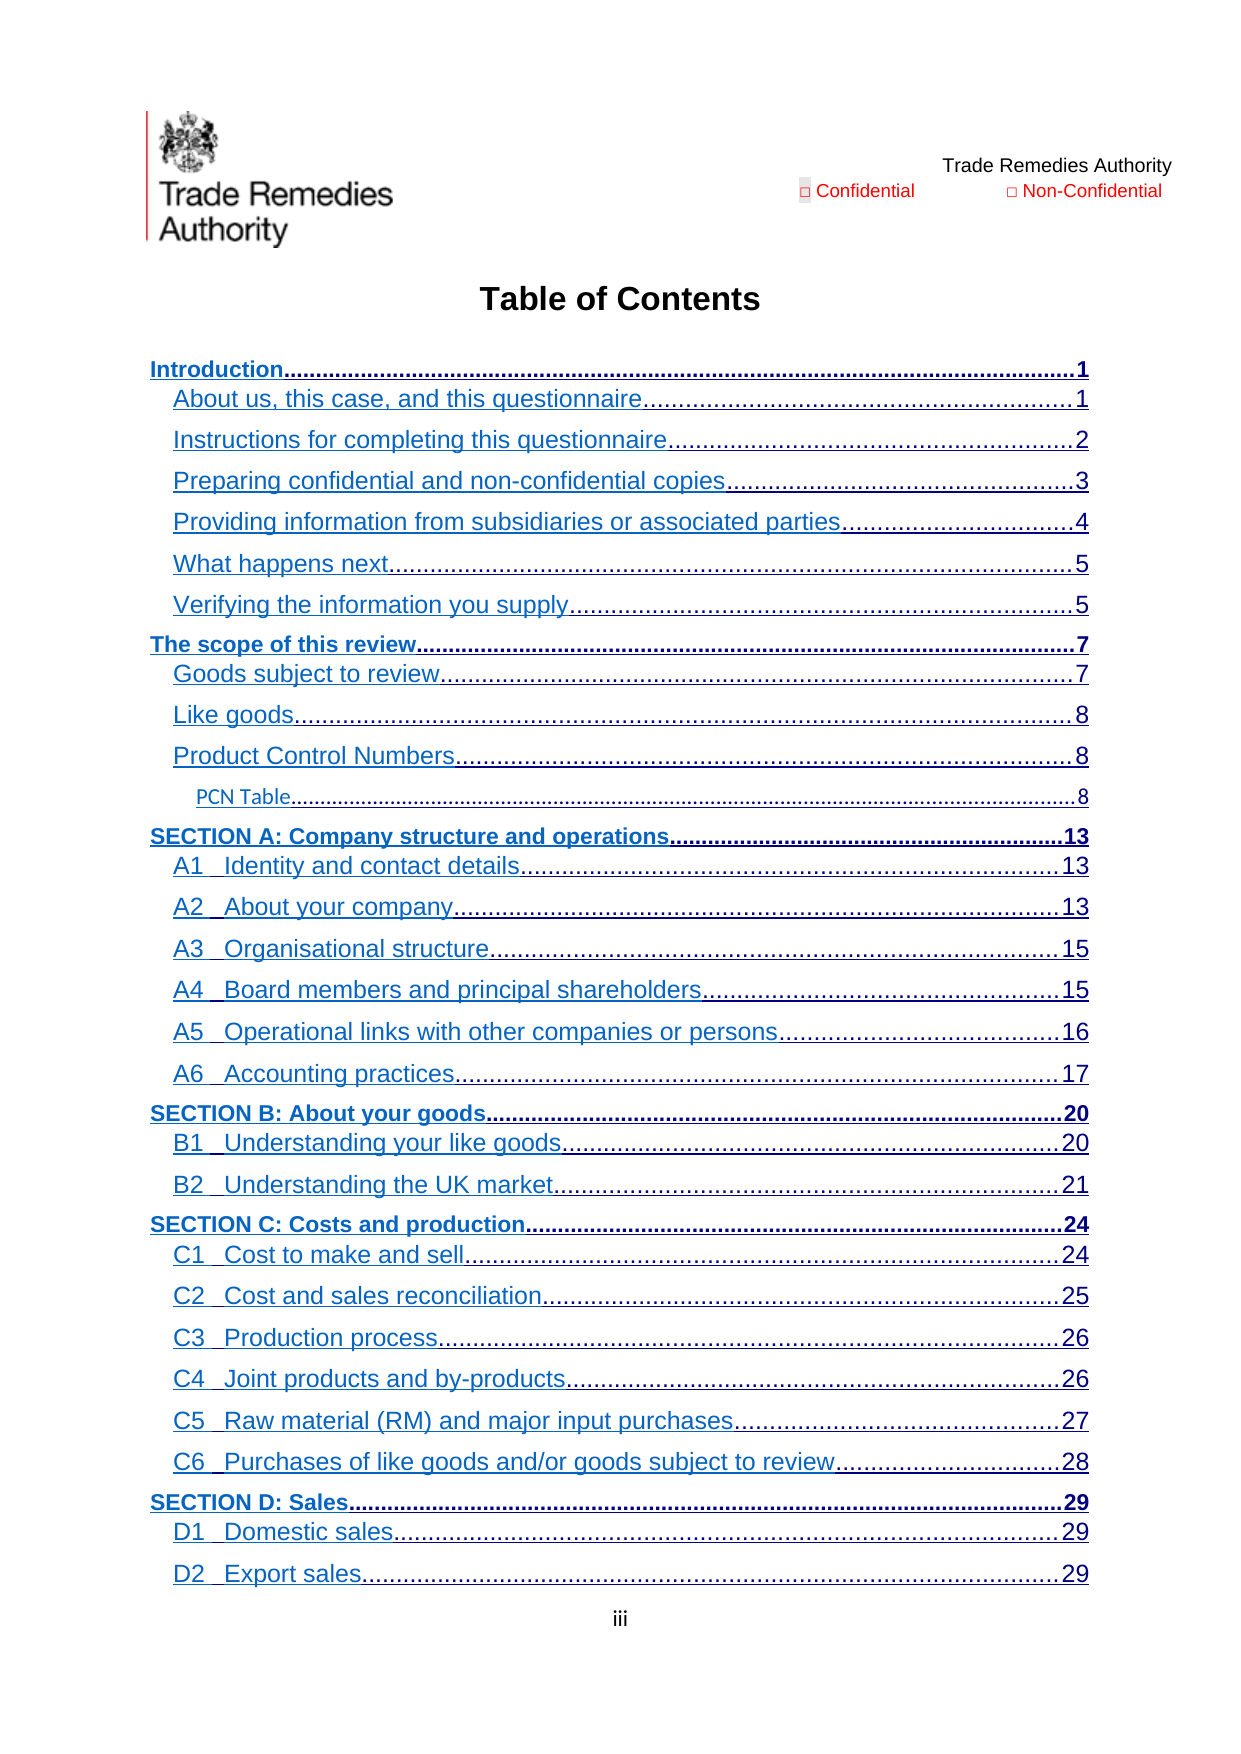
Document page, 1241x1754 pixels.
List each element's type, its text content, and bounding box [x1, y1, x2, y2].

text A4 Board members and principal shareholders 15 [173, 976, 1090, 1005]
text Like goods 8 [173, 700, 1090, 729]
text Providing information from subsidiaries or associated parties 4 [173, 507, 1090, 536]
text Verifying the information you supply 5 [173, 590, 1090, 618]
text A1 Identity and contact details 13 [173, 851, 1090, 880]
text SECTION C: Costs and production 24 [150, 1211, 1090, 1238]
text Introduction 1 [150, 356, 1090, 382]
text C3 Production process 26 [173, 1323, 1090, 1352]
text C2 Cost and sales reconciliation 25 [173, 1281, 1090, 1310]
text C1 Cost to make and sell 24 [173, 1239, 1090, 1269]
text Product Control Numbers 8 [173, 741, 1090, 770]
text About us, this case, and this questionnaire 1 [173, 384, 1090, 413]
text B1 Understanding your like goods 20 [173, 1128, 1090, 1157]
text Preparing confidential and non-confidential copies 3 [173, 466, 1090, 495]
text A5 Operational links with other companies or persons 16 [173, 1017, 1090, 1046]
text SECTION D: Sales 29 [150, 1489, 1090, 1515]
text D1 Domestic sales 29 [173, 1517, 1090, 1546]
text SECTION B: About your goods 20 [150, 1100, 1090, 1127]
text What happens next 5 [173, 548, 1090, 577]
text SECTION A: Company structure and operations 13 [150, 823, 1090, 849]
text Instructions for completing this questionnaire 2 [173, 425, 1090, 454]
text A3 Organisational structure 15 [173, 934, 1090, 963]
text A2 About your company 13 [173, 892, 1090, 922]
text B2 Understanding the UK market 21 [173, 1170, 1090, 1199]
text C4 Joint products and by-products 26 [173, 1364, 1090, 1393]
text Goods subject to review 7 [173, 659, 1090, 688]
text C6 Purchases of like goods and/or goods subject to review 28 [173, 1447, 1090, 1477]
text Table of Contents [150, 279, 1090, 317]
text A6 Accounting practices 17 [173, 1059, 1090, 1088]
text PCN Table 8 [196, 782, 1090, 810]
text C5 Raw material (RM) and major input purchases 27 [173, 1406, 1090, 1435]
text D2 Export sales 29 [173, 1559, 1090, 1588]
text The scope of this review 7 [150, 631, 1090, 657]
